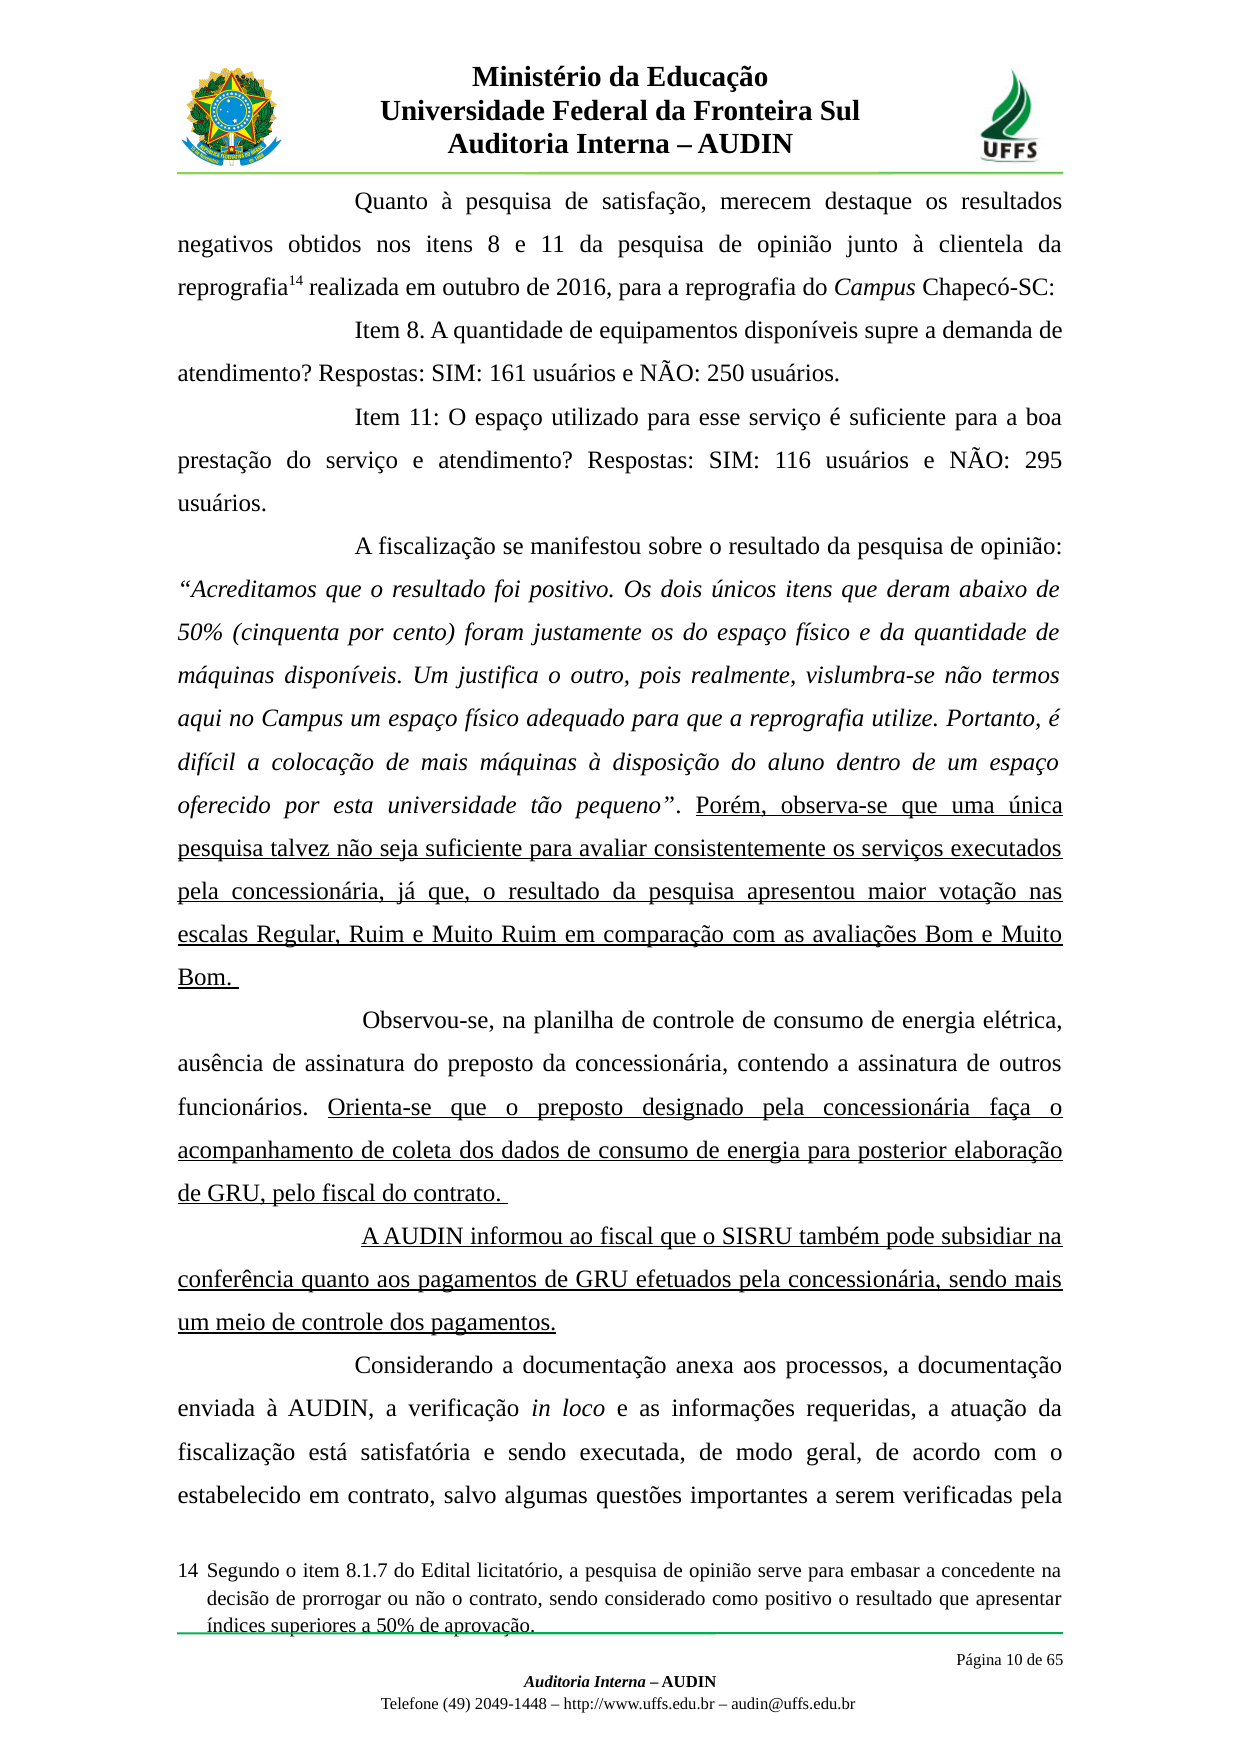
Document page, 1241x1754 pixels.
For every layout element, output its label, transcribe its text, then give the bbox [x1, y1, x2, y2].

text Item 8. A quantidade de equipamentos disponíveis supre a demanda de atendimento? Respostas: SIM: 161 usuários e NÃO: 250 usuários. [177, 315, 1063, 387]
text um meio de controle dos pagamentos. [177, 1290, 1063, 1336]
text A AUDIN informou ao fiscal que o SISRU também pode subsidiar na conferência quanto aos pagamentos de GRU efetuados pela concessionária, sendo mais [177, 1221, 1063, 1289]
text de GRU, pelo fiscal do contrato. [177, 1161, 1063, 1207]
picture [966, 68, 1054, 166]
text Considerando a documentação anexa aos processos, a documentação enviada à AUDIN, a verificação in loco e as informações requeridas, a atuação da fiscalização está satisfatória e sendo executada, de modo geral, de acordo com o estabelecido em contrato, salvo algumas questões importantes a serem verificadas pela [177, 1350, 1063, 1508]
text pela concessionária, já que, o resultado da pesquisa apresentou maior votação nas [177, 859, 1063, 901]
text Segundo o item 8.1.7 do Edital licitatório, a pesquisa de opinião serve para embasar a concedente na decisão de prorrogar ou não o contrato, sendo considerado como positivo o resultado que apresentar índices superiores a 50% de aprovação. [177, 1558, 1063, 1632]
text Quanto à pesquisa de satisfação, merecem destaque os resultados negativos obtidos nos itens 8 e 11 da pesquisa de opinião junto à clientela da reprografia realizada em outubro de 2016, para a reprografia do Campus Chapecó-SC: [177, 186, 1063, 301]
text Bom. [177, 945, 1063, 991]
text escalas Regular, Ruim e Muito Ruim em comparação com as avaliações Bom e Muito [177, 902, 1063, 944]
text A fiscalização se manifestou sobre o resultado da pesquisa de opinião: “Acreditamos que o resultado foi positivo. Os dois únicos itens que deram abaixo de 50% (cinquenta por cento) foram justamente os do espaço físico e da quantidade de máquinas disponíveis. Um justifica o outro, pois realmente, vislumbra-se não termos aqui no Campus um espaço físico adequado para que a reprografia utilize. Portanto, é difícil a colocação de mais máquinas à disposição do aluno dentro de um espaço oferecido por esta universidade tão pequeno”. Porém, observa-se que uma única pesquisa talvez não seja suficiente para avaliar consistentemente os serviços executados [177, 531, 1063, 858]
text Item 11: O espaço utilizado para esse serviço é suficiente para a boa prestação do serviço e atendimento? Respostas: SIM: 116 usuários e NÃO: 295 usuários. [177, 402, 1063, 517]
text Observou-se, na planilha de controle de consumo de energia elétrica, ausência de assinatura do preposto da concessionária, contendo a assinatura de outros funcionários. Orienta-se que o preposto designado pela concessionária faça o acompanhamento de coleta dos dados de consumo de energia para posterior elaboração [177, 1005, 1063, 1160]
picture [181, 68, 282, 166]
